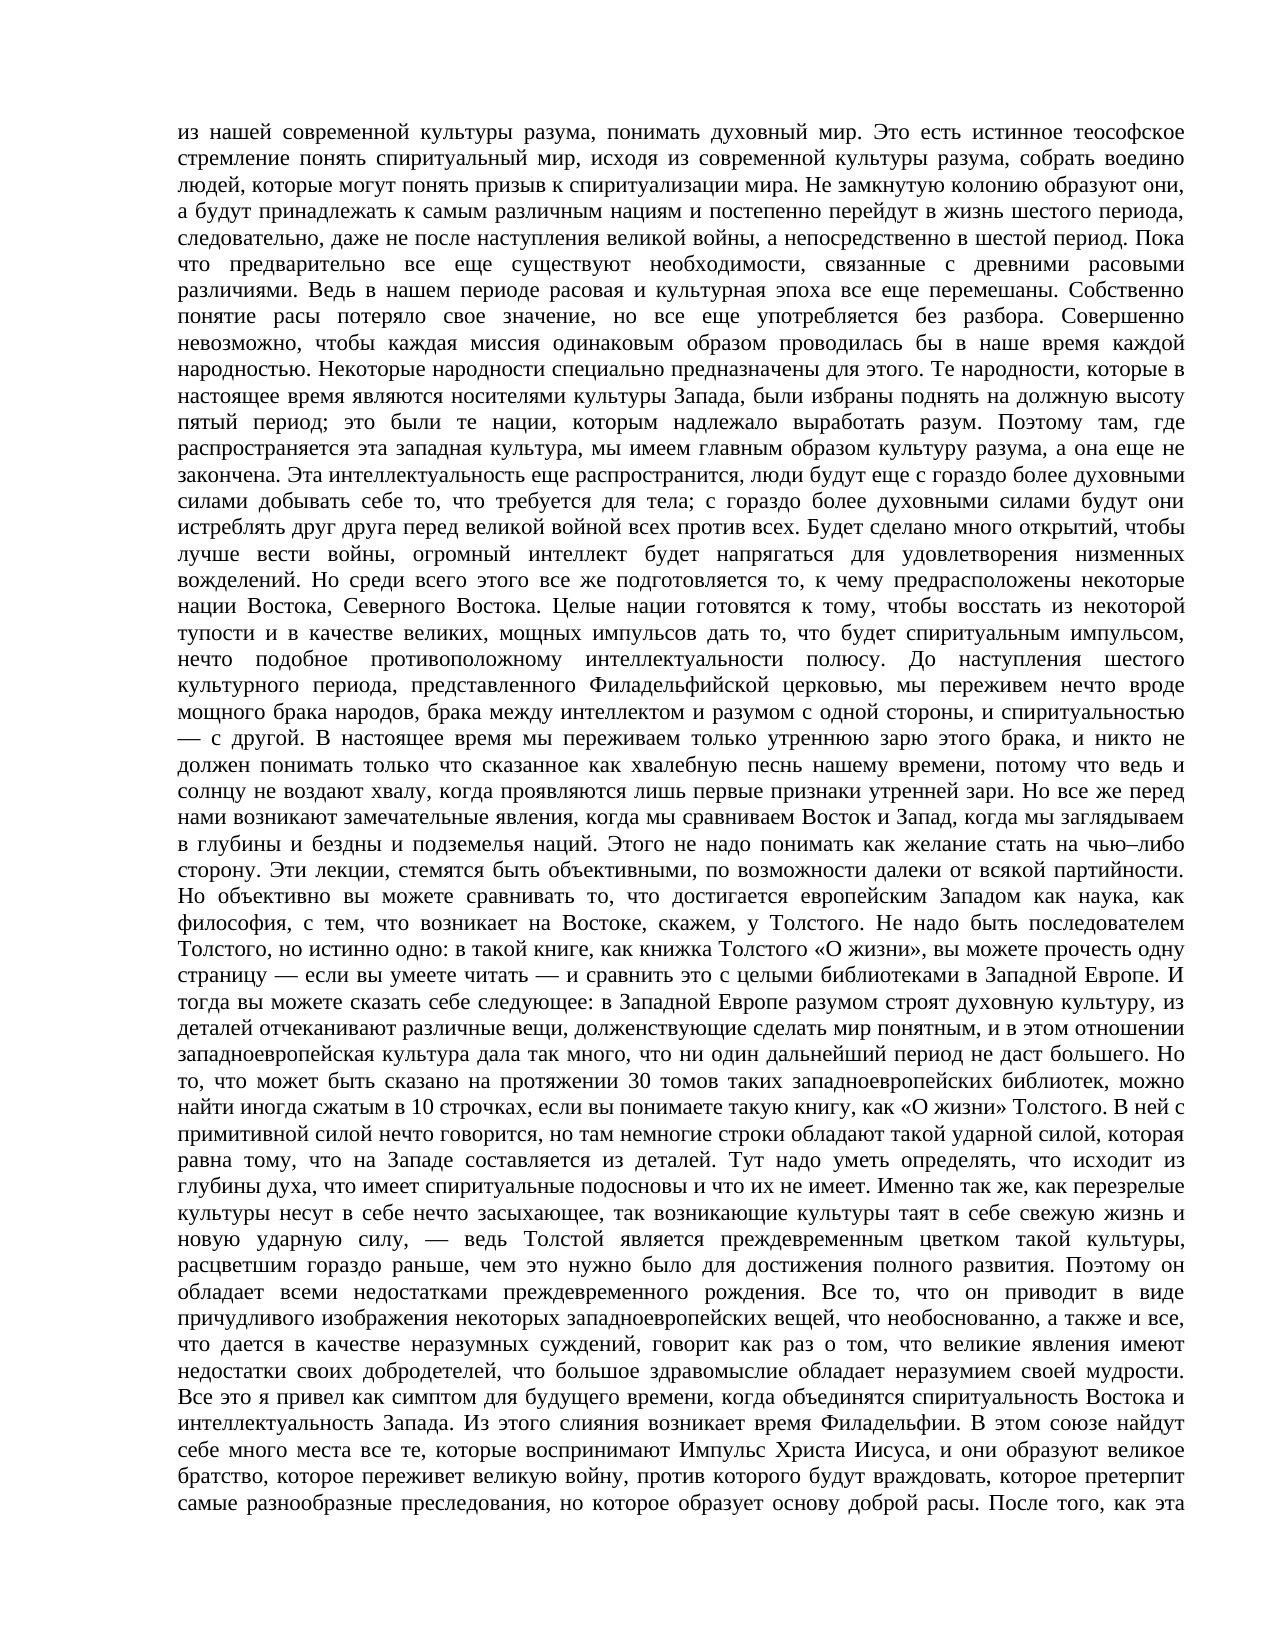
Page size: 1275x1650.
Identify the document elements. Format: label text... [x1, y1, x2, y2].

text из нашей современной культуры разума, понимать духовный мир. Это есть истинное теософское стремление понять спиритуальный мир, исходя из современной культуры разума, собрать воедино людей, которые могут понять призыв к спиритуализации мира. Не замкнутую колонию образуют они, а будут принадлежать к самым различным нациям и постепенно перейдут в жизнь шестого периода, следовательно, даже не после наступления великой войны, а непосредственно в шестой период. Пока что предварительно все еще существуют необходимости, связанные с древними расовыми различиями. Ведь в нашем периоде расовая и культурная эпоха все еще перемешаны. Собственно понятие расы потеряло свое значение, но все еще употребляется без разбора. Совершенно невозможно, чтобы каждая миссия одинаковым образом проводилась бы в наше время каждой народностью. Некоторые народности специально предназначены для этого. Те народности, которые в настоящее время являются носителями культуры Запада, были избраны поднять на должную высоту пятый период; это были те нации, которым надлежало выработать разум. Поэтому там, где распространяется эта западная культура, мы имеем главным образом культуру разума, а она еще не закончена. Эта интеллектуальность еще распространится, люди будут еще с гораздо более духовными силами добывать себе то, что требуется для тела; с гораздо более духовными силами будут они истреблять друг друга перед великой войной всех против всех. Будет сделано много открытий, чтобы лучше вести войны, огромный интеллект будет напрягаться для удовлетворения низменных вожделений. Но среди всего этого все же подготовляется то, к чему предрасположены некоторые нации Востока, Северного Востока. Целые нации готовятся к тому, чтобы восстать из некоторой тупости и в качестве великих, мощных импульсов дать то, что будет спиритуальным импульсом, нечто подобное противоположному интеллектуальности полюсу. До наступления шестого культурного периода, представленного Филадельфийской церковью, мы переживем нечто вроде мощного брака народов, брака между интеллектом и разумом с одной стороны, и спиритуальностью — с другой. В настоящее время мы переживаем только утреннюю зарю этого брака, и никто не должен понимать только что сказанное как хвалебную песнь нашему времени, потому что ведь и солнцу не воздают хвалу, когда проявляются лишь первые признаки утренней зари. Но все же перед нами возникают замечательные явления, когда мы сравниваем Восток и Запад, когда мы заглядываем в глубины и бездны и подземелья наций. Этого не надо понимать как желание стать на чью–либо сторону. Эти лекции, стемятся быть объективными, по возможности далеки от всякой партийности. Но объективно вы можете сравнивать то, что достигается европейским Западом как наука, как философия, с тем, что возникает на Востоке, скажем, у Толстого. Не надо быть последователем Толстого, но истинно одно: в такой книге, как книжка Толстого «О жизни», вы можете прочесть одну страницу — если вы умеете читать — и сравнить это с целыми библиотеками в Западной Европе. И тогда вы можете сказать себе следующее: в Западной Европе разумом строят духовную культуру, из деталей отчеканивают различные вещи, долженствующие сделать мир понятным, и в этом отношении западноевропейская культура дала так много, что ни один дальнейший период не даст большего. Но то, что может быть сказано на протяжении 30 томов таких западноевропейских библиотек, можно найти иногда сжатым в 10 строчках, если вы понимаете такую книгу, как «О жизни» Толстого. В ней с примитивной силой нечто говорится, но там немногие строки обладают такой ударной силой, которая равна тому, что на Западе составляется из деталей. Тут надо уметь определять, что исходит из глубины духа, что имеет спиритуальные подосновы и что их не имеет. Именно так же, как перезрелые культуры несут в себе нечто засыхающее, так возникающие культуры таят в себе свежую жизнь и новую ударную силу, — ведь Толстой является преждевременным цветком такой культуры, расцветшим гораздо раньше, чем это нужно было для достижения полного развития. Поэтому он обладает всеми недостатками преждевременного рождения. Все то, что он приводит в виде причудливого изображения некоторых западноевропейских вещей, что необоснованно, а также и все, что дается в качестве неразумных суждений, говорит как раз о том, что великие явления имеют недостатки своих добродетелей, что большое здравомыслие обладает неразумием своей мудрости. Все это я привел как симптом для будущего времени, когда объединятся спиритуальность Востока и интеллектуальность Запада. Из этого слияния возникает время Филадельфии. В этом союзе найдут себе много места все те, которые воспринимают Импульс Христа Иисуса, и они образуют великое братство, которое переживет великую войну, против которого будут враждовать, которое претерпит самые разнообразные преследования, но которое образует основу доброй расы. После того, как эта [177, 118, 1186, 1515]
